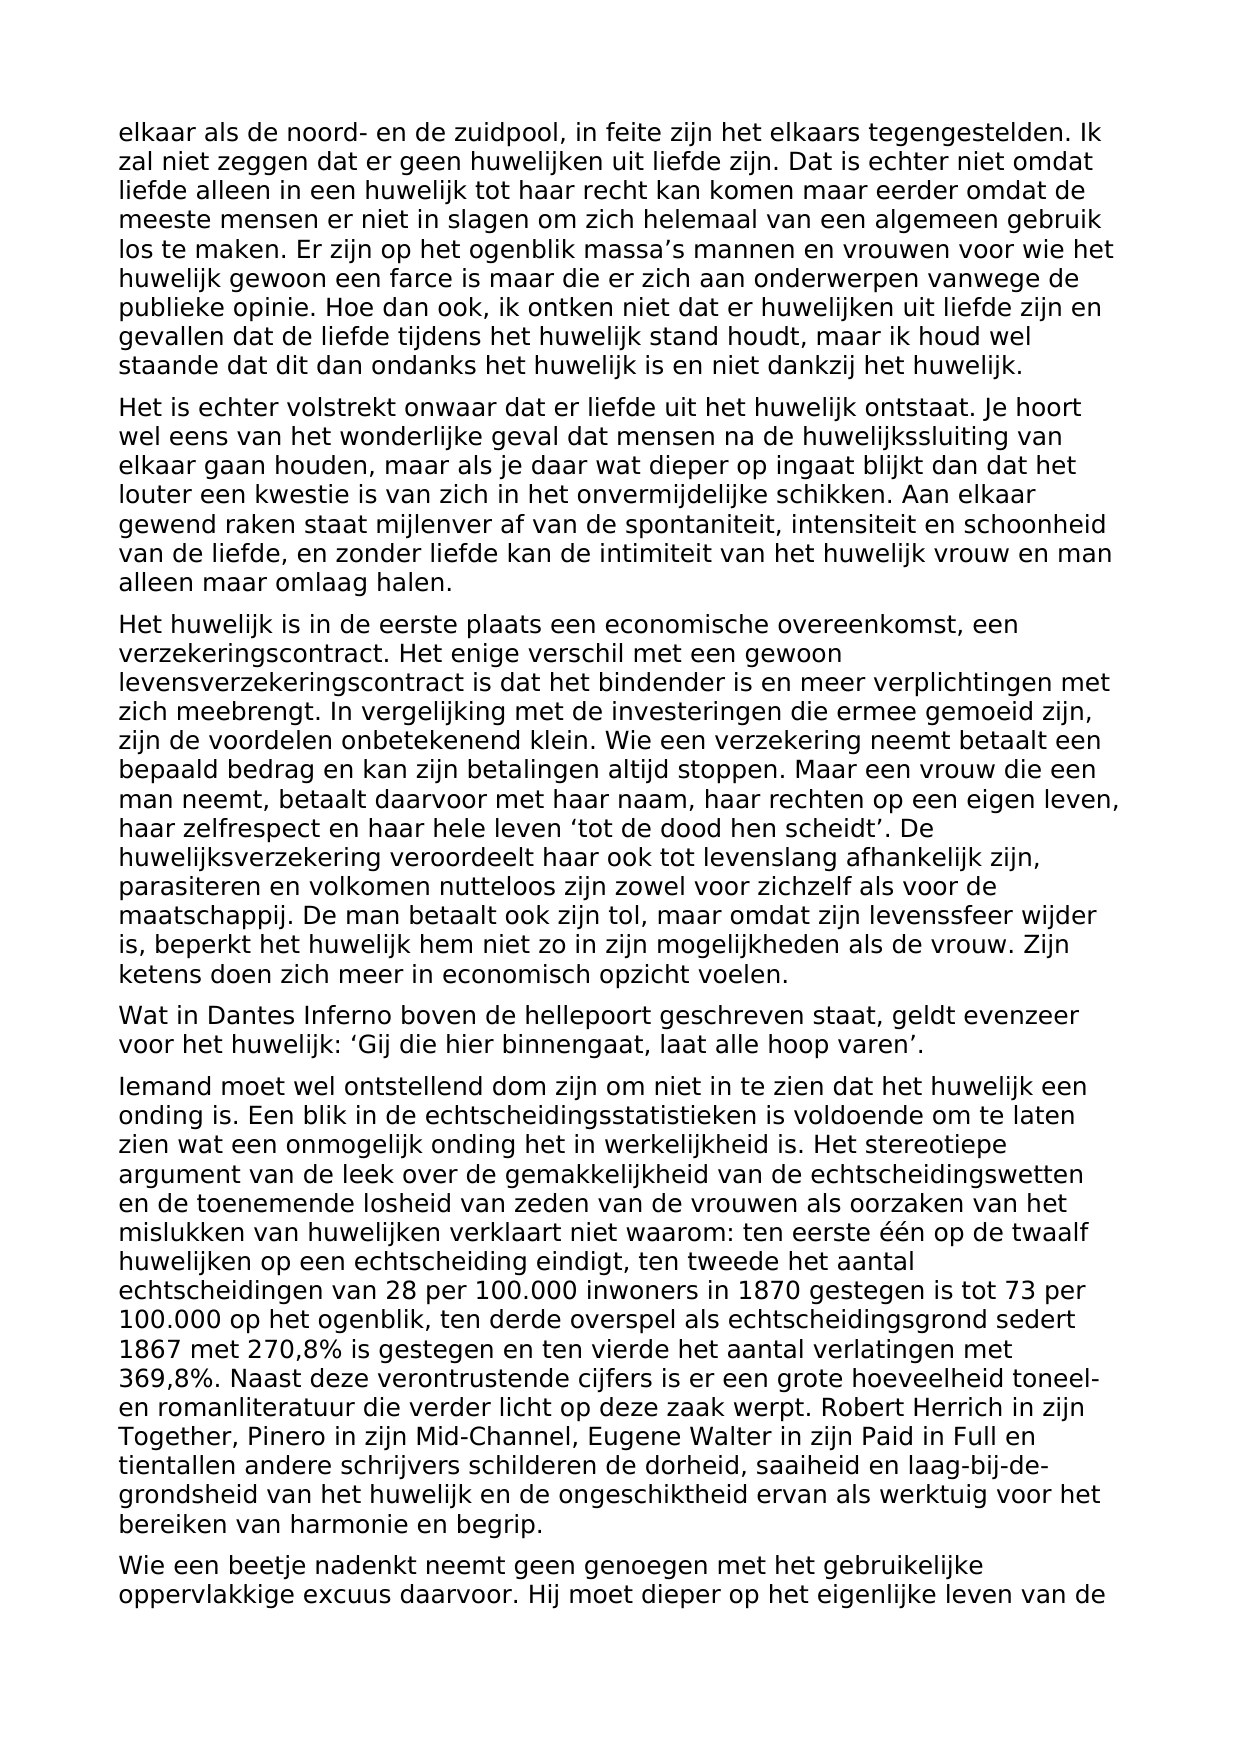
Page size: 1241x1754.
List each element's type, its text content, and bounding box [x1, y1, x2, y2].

text Iemand moet wel ontstellend dom zijn om niet in te zien dat het huwelijk een onding is. Een blik in de echtscheidingsstatistieken is voldoende om te laten zien wat een onmogelijk onding het in werkelijkheid is. Het stereotiepe argument van de leek over de gemakkelijkheid van de echtscheidingswetten en de toenemende losheid van zeden van de vrouwen als oorzaken van het mislukken van huwelijken verklaart niet waarom: ten eerste één op de twaalf huwelijken op een echtscheiding eindigt, ten tweede het aantal echtscheidingen van 28 per 100.000 inwoners in 1870 gestegen is tot 73 per 100.000 op het ogenblik, ten derde overspel als echtscheidingsgrond sedert 1867 met 270,8% is gestegen en ten vierde het aantal verlatingen met 369,8%. Naast deze verontrustende cijfers is er een grote hoeveelheid toneel- en romanliteratuur die verder licht op deze zaak werpt. Robert Herrich in zijn Together, Pinero in zijn Mid-Channel, Eugene Walter in zijn Paid in Full en tientallen andere schrijvers schilderen de dorheid, saaiheid en laag-bij-de-grondsheid van het huwelijk en de ongeschiktheid ervan als werktuig voor het bereiken van harmonie en begrip. [118, 1072, 1122, 1539]
text Het is echter volstrekt onwaar dat er liefde uit het huwelijk ontstaat. Je hoort wel eens van het wonderlijke geval dat mensen na de huwelijkssluiting van elkaar gaan houden, maar als je daar wat dieper op ingaat blijkt dan dat het louter een kwestie is van zich in het onvermijdelijke schikken. Aan elkaar gewend raken staat mijlenver af van de spontaniteit, intensiteit en schoonheid van de liefde, en zonder liefde kan de intimiteit van het huwelijk vrouw en man alleen maar omlaag halen. [118, 393, 1122, 597]
text Wat in Dantes Inferno boven de hellepoort geschreven staat, geldt evenzeer voor het huwelijk: ‘Gij die hier binnengaat, laat alle hoop varen’. [118, 1001, 1122, 1060]
text elkaar als de noord- en de zuidpool, in feite zijn het elkaars tegengestelden. Ik zal niet zeggen dat er geen huwelijken uit liefde zijn. Dat is echter niet omdat liefde alleen in een huwelijk tot haar recht kan komen maar eerder omdat de meeste mensen er niet in slagen om zich helemaal van een algemeen gebruik los te maken. Er zijn op het ogenblik massa’s mannen en vrouwen voor wie het huwelijk gewoon een farce is maar die er zich aan onderwerpen vanwege de publieke opinie. Hoe dan ook, ik ontken niet dat er huwelijken uit liefde zijn en gevallen dat de liefde tijdens het huwelijk stand houdt, maar ik houd wel staande dat dit dan ondanks het huwelijk is en niet dankzij het huwelijk. [118, 118, 1122, 381]
text Het huwelijk is in de eerste plaats een economische overeenkomst, een verzekeringscontract. Het enige verschil met een gewoon levensverzekeringscontract is dat het bindender is en meer verplichtingen met zich meebrengt. In vergelijking met de investeringen die ermee gemoeid zijn, zijn de voordelen onbetekenend klein. Wie een verzekering neemt betaalt een bepaald bedrag en kan zijn betalingen altijd stoppen. Maar een vrouw die een man neemt, betaalt daarvoor met haar naam, haar rechten op een eigen leven, haar zelfrespect en haar hele leven ‘tot de dood hen scheidt’. De huwelijksverzekering veroordeelt haar ook tot levenslang afhankelijk zijn, parasiteren en volkomen nutteloos zijn zowel voor zichzelf als voor de maatschappij. De man betaalt ook zijn tol, maar omdat zijn levenssfeer wijder is, beperkt het huwelijk hem niet zo in zijn mogelijkheden als de vrouw. Zijn ketens doen zich meer in economisch opzicht voelen. [118, 610, 1122, 989]
text Wie een beetje nadenkt neemt geen genoegen met het gebruikelijke oppervlakkige excuus daarvoor. Hij moet dieper op het eigenlijke leven van de [118, 1551, 1122, 1610]
